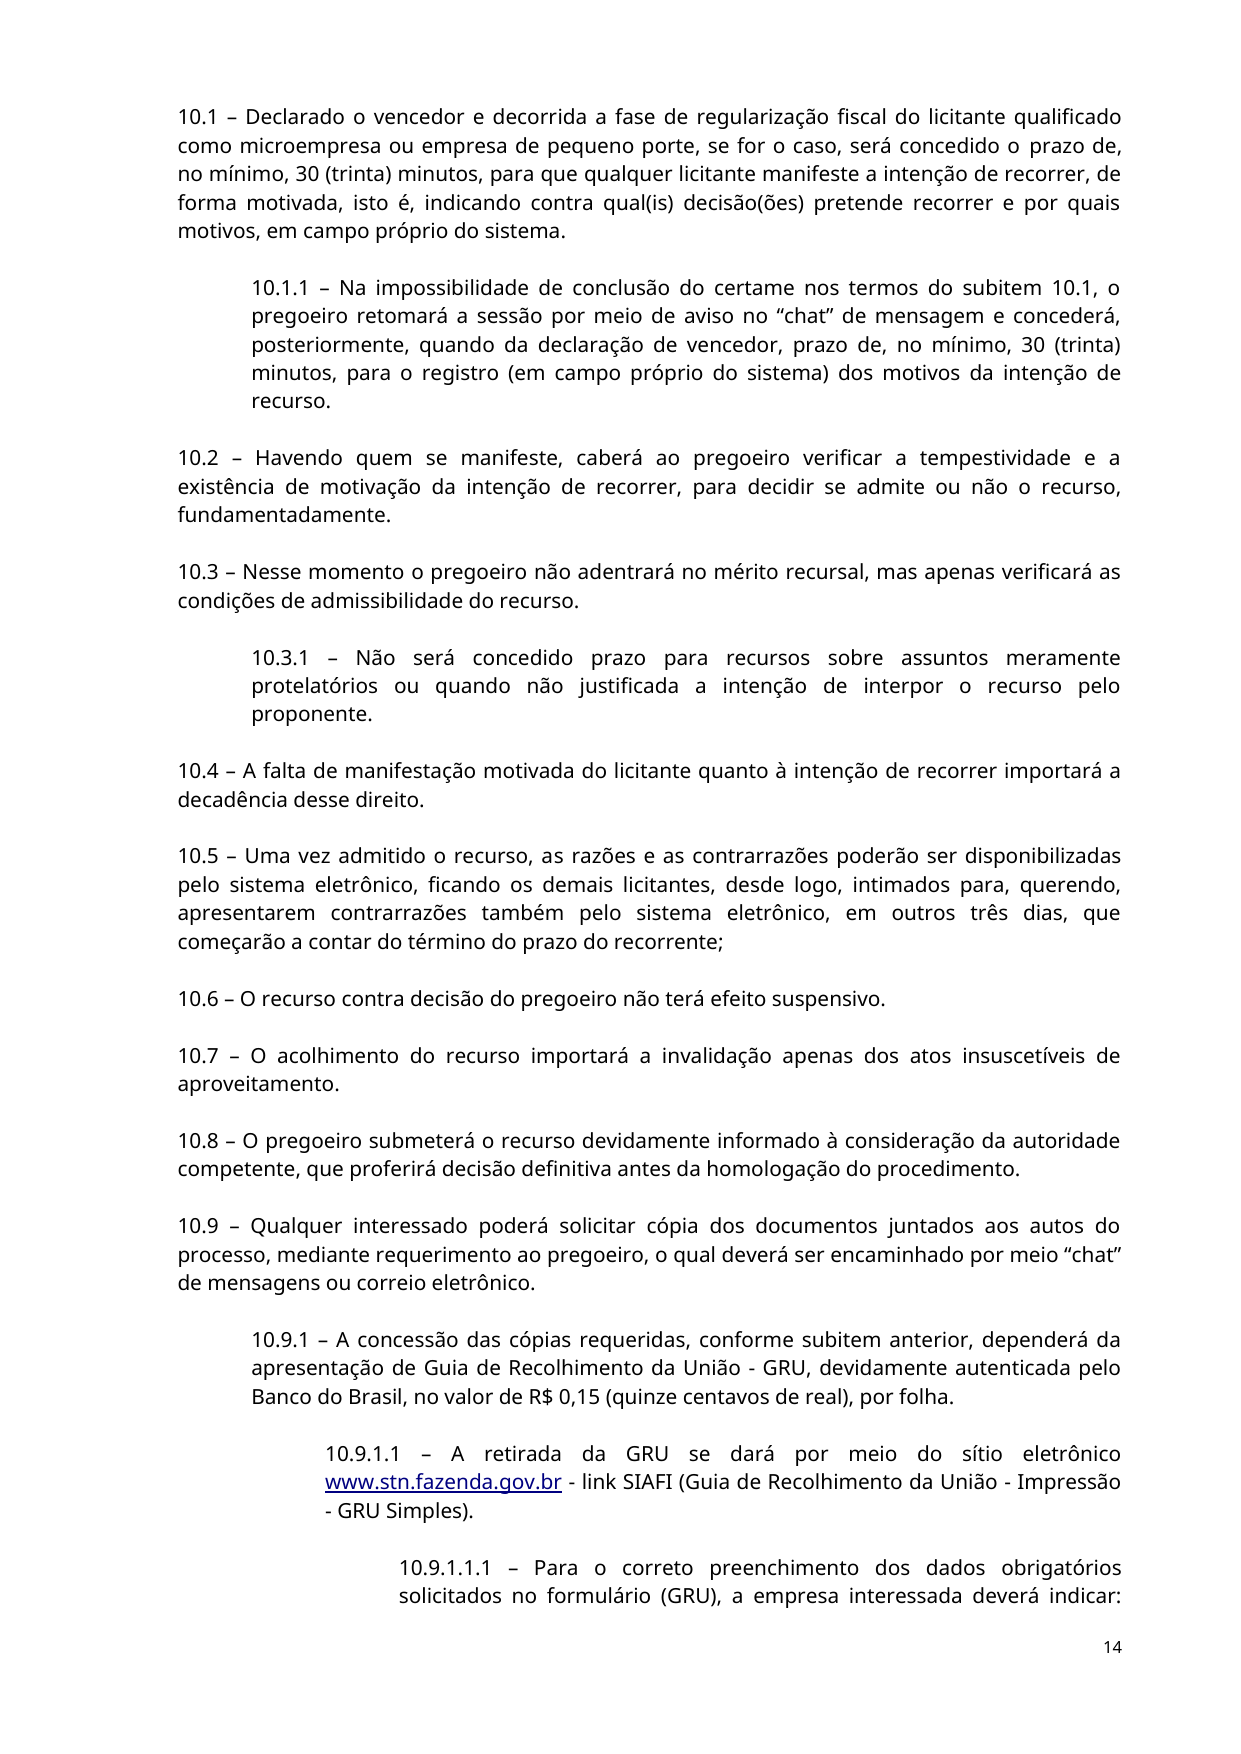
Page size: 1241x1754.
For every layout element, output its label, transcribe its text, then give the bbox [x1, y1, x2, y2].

text 10.5 – Uma vez admitido o recurso, as razões e as contrarrazões poderão ser disponibilizadas pelo sistema eletrônico, ficando os demais licitantes, desde logo, intimados para, querendo, apresentarem contrarrazões também pelo sistema eletrônico, em outros três dias, que começarão a contar do término do prazo do recorrente; [177, 842, 1122, 955]
text 10.1.1 – Na impossibilidade de conclusão do certame nos termos do subitem 10.1, o pregoeiro retomará a sessão por meio de aviso no “chat” de mensagem e concederá, posteriormente, quando da declaração de vencedor, prazo de, no mínimo, 30 (trinta) minutos, para o registro (em campo próprio do sistema) dos motivos da intenção de recurso. [251, 273, 1122, 415]
text 10.7 – O acolhimento do recurso importará a invalidação apenas dos atos insuscetíveis de aproveitamento. [177, 1041, 1122, 1098]
text 10.2 – Havendo quem se manifeste, caberá ao pregoeiro verificar a tempestividade e a existência de motivação da intenção de recorrer, para decidir se admite ou não o recurso, fundamentadamente. [177, 443, 1122, 529]
text 10.8 – O pregoeiro submeterá o recurso devidamente informado à consideração da autoridade competente, que proferirá decisão definitiva antes da homologação do procedimento. [177, 1126, 1122, 1183]
text 10.4 – A falta de manifestação motivada do licitante quanto à intenção de recorrer importará a decadência desse direito. [177, 756, 1122, 813]
text 10.9.1.1.1 – Para o correto preenchimento dos dados obrigatórios solicitados no formulário (GRU), a empresa interessada deverá indicar: [399, 1553, 1122, 1609]
text 10.9.1 – A concessão das cópias requeridas, conforme subitem anterior, dependerá da apresentação de Guia de Recolhimento da União - GRU, devidamente autenticada pelo Banco do Brasil, no valor de R$ 0,15 (quinze centavos de real), por folha. [251, 1325, 1122, 1410]
text 10.3 – Nesse momento o pregoeiro não adentrará no mérito recursal, mas apenas verificará as condições de admissibilidade do recurso. [177, 557, 1122, 614]
text 10.6 – O recurso contra decisão do pregoeiro não terá efeito suspensivo. [177, 984, 1122, 1012]
text 10.9 – Qualquer interessado poderá solicitar cópia dos documentos juntados aos autos do processo, mediante requerimento ao pregoeiro, o qual deverá ser encaminhado por meio “chat” de mensagens ou correio eletrônico. [177, 1211, 1122, 1297]
text 10.9.1.1 – A retirada da GRU se dará por meio do sítio eletrônico www.stn.fazenda.gov.br - link SIAFI (Guia de Recolhimento da União - Impressão - GRU Simples). [325, 1439, 1122, 1524]
text 10.3.1 – Não será concedido prazo para recursos sobre assuntos meramente protelatórios ou quando não justificada a intenção de interpor o recurso pelo proponente. [251, 643, 1122, 728]
text 10.1 – Declarado o vencedor e decorrida a fase de regularização fiscal do licitante qualificado como microempresa ou empresa de pequeno porte, se for o caso, será concedido o prazo de, no mínimo, 30 (trinta) minutos, para que qualquer licitante manifeste a intenção de recorrer, de forma motivada, isto é, indicando contra qual(is) decisão(ões) pretende recorrer e por quais motivos, em campo próprio do sistema. [177, 102, 1122, 244]
